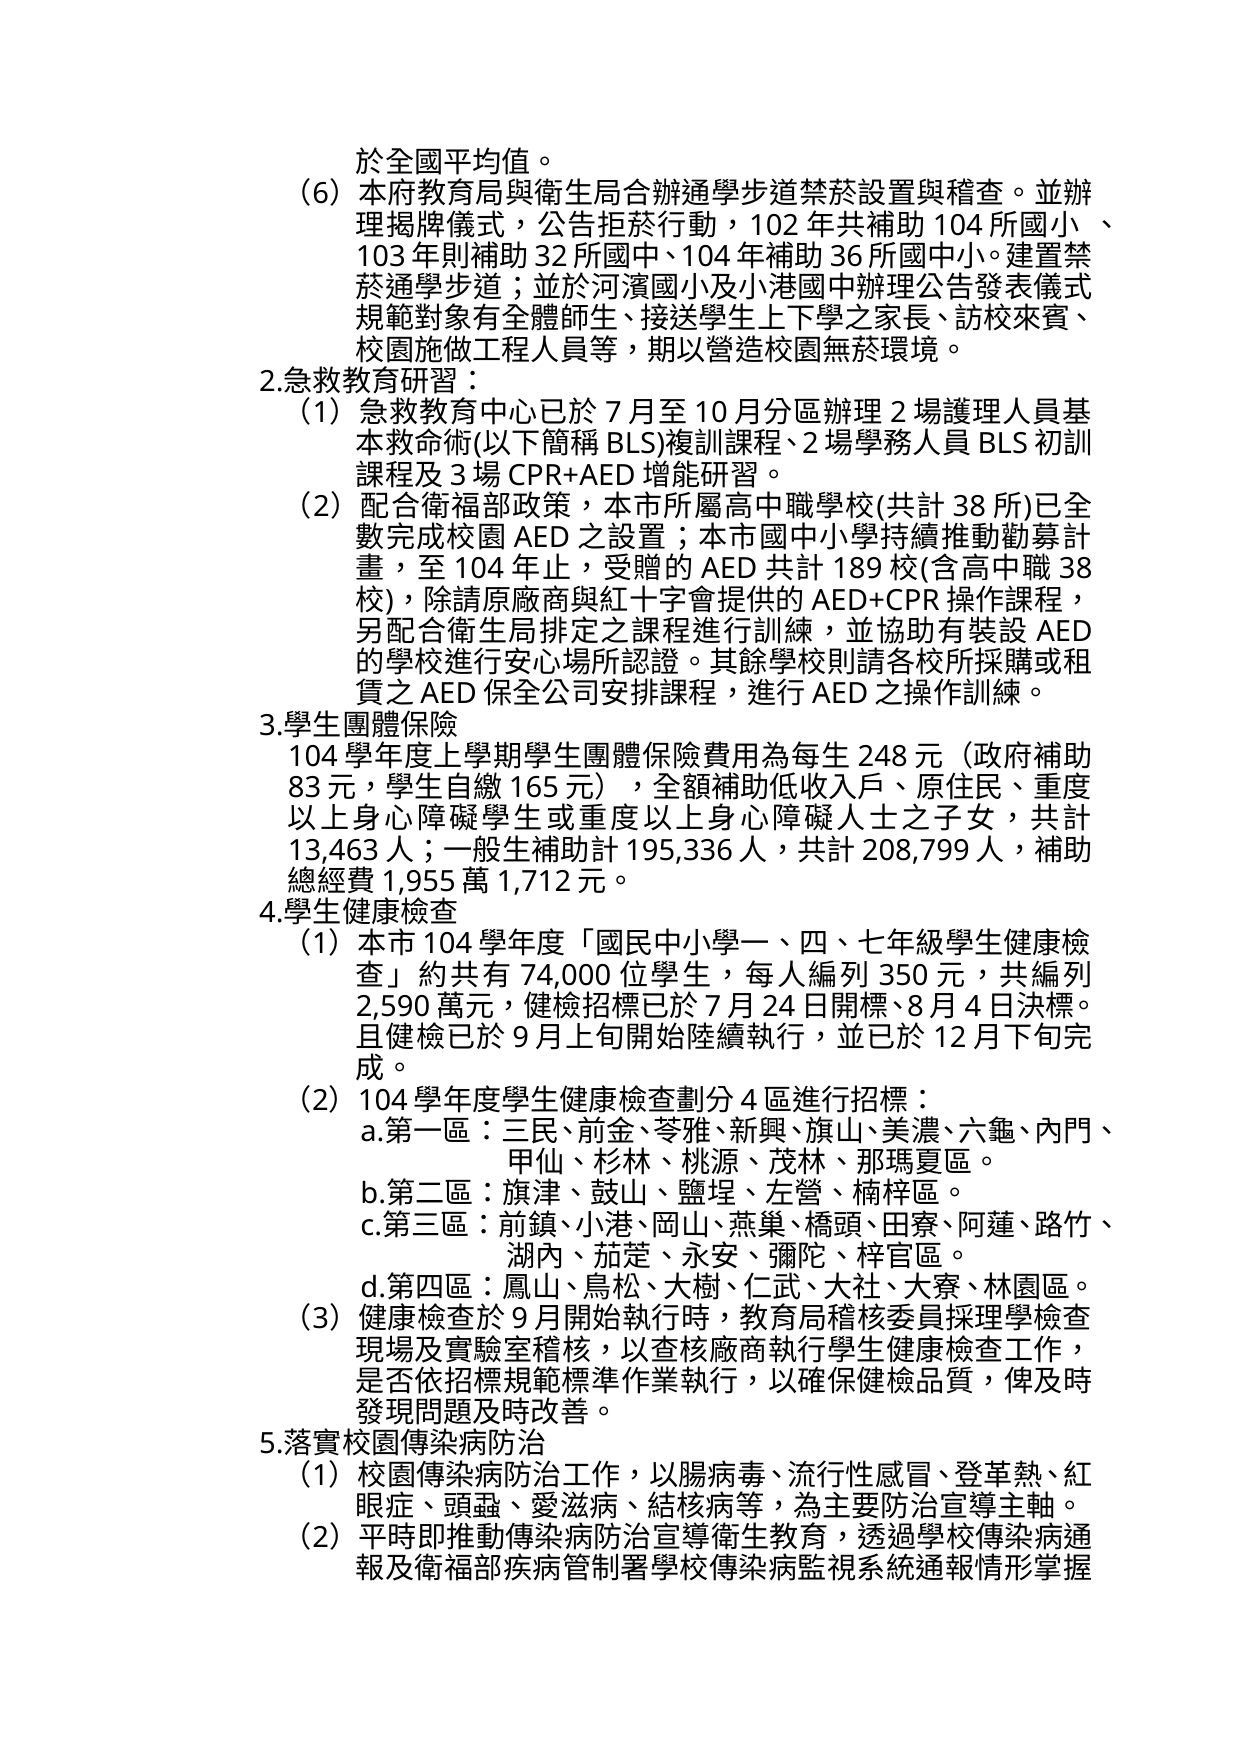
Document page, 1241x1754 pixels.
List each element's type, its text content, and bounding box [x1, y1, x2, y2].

text （5）本府教育局並補助各校齲齒防治費合計305萬6,600元整，已撥款完畢；偏遠地區學校共8個行政區可與牙醫師公會申請巡迴醫療服務，為國小學童進行口檢服務。輔以每校午餐後潔牙達100％，積極推動之下本市學童齲齒率皆低於全國平均值。 [283, 148, 1092, 179]
text （2）104學年度學生健康檢查劃分4區進行招標： [283, 1085, 1092, 1116]
text a.第一區：三民、前金、苓雅、新興、旗山、美濃、六龜、內門、甲仙、杉林、桃源、茂林、那瑪夏區。 [360, 1116, 1092, 1179]
text d.第四區：鳳山、鳥松、大樹、仁武、大社、大寮、林園區。 [360, 1273, 1092, 1304]
text 3.學生團體保險 [259, 710, 1092, 741]
text 104學年度上學期學生團體保險費用為每生248元（政府補助83元，學生自繳165元），全額補助低收入戶、原住民、重度以上身心障礙學生或重度以上身心障礙人士之子女，共計13,463人；一般生補助計195,336人，共計208,799人，補助總經費1,955萬1,712元。 [288, 741, 1092, 898]
text 4.學生健康檢查 [259, 898, 1092, 929]
text （1）急救教育中心已於7月至10月分區辦理2場護理人員基本救命術(以下簡稱BLS)複訓課程、2場學務人員BLS初訓課程及3場CPR+AED增能研習。 [283, 398, 1092, 491]
text （2）配合衛福部政策，本市所屬高中職學校(共計38所)已全數完成校園AED之設置；本市國中小學持續推動勸募計畫，至104年止，受贈的AED共計189校(含高中職38校)，除請原廠商與紅十字會提供的AED+CPR操作課程，另配合衛生局排定之課程進行訓練，並協助有裝設AED的學校進行安心場所認證。其餘學校則請各校所採購或租賃之AED保全公司安排課程，進行AED之操作訓練。 [283, 491, 1092, 710]
text 2.急救教育研習： [259, 366, 1092, 398]
text （2）平時即推動傳染病防治宣導衛生教育，透過學校傳染病通報及衛福部疾病管制署學校傳染病監視系統通報情形掌握 [283, 1523, 1092, 1585]
text （6）本府教育局與衛生局合辦通學步道禁菸設置與稽查。並辦理揭牌儀式，公告拒菸行動，102年共補助104所國小、103年則補助32所國中、104年補助36所國中小。建置禁菸通學步道；並於河濱國小及小港國中辦理公告發表儀式，規範對象有全體師生、接送學生上下學之家長、訪校來賓、校園施做工程人員等，期以營造校園無菸環境。 [283, 179, 1092, 366]
text c.第三區：前鎮、小港、岡山、燕巢、橋頭、田寮、阿蓮、路竹、湖內、茄萣、永安、彌陀、梓官區。 [360, 1210, 1092, 1273]
text b.第二區：旗津、鼓山、鹽埕、左營、楠梓區。 [360, 1179, 1092, 1210]
text （3）健康檢查於9月開始執行時，教育局稽核委員採理學檢查現場及實驗室稽核，以查核廠商執行學生健康檢查工作，是否依招標規範標準作業執行，以確保健檢品質，俾及時發現問題及時改善。 [283, 1304, 1092, 1429]
text 5.落實校園傳染病防治 [259, 1429, 1092, 1460]
text （1）本市104學年度「國民中小學一、四、七年級學生健康檢查」約共有74,000位學生，每人編列350元，共編列2,590萬元，健檢招標已於7月24日開標、8月4日決標。且健檢已於9月上旬開始陸續執行，並已於12月下旬完成。 [283, 929, 1092, 1085]
text （1）校園傳染病防治工作，以腸病毒、流行性感冒、登革熱、紅眼症、頭蝨、愛滋病、結核病等，為主要防治宣導主軸。 [283, 1460, 1092, 1523]
